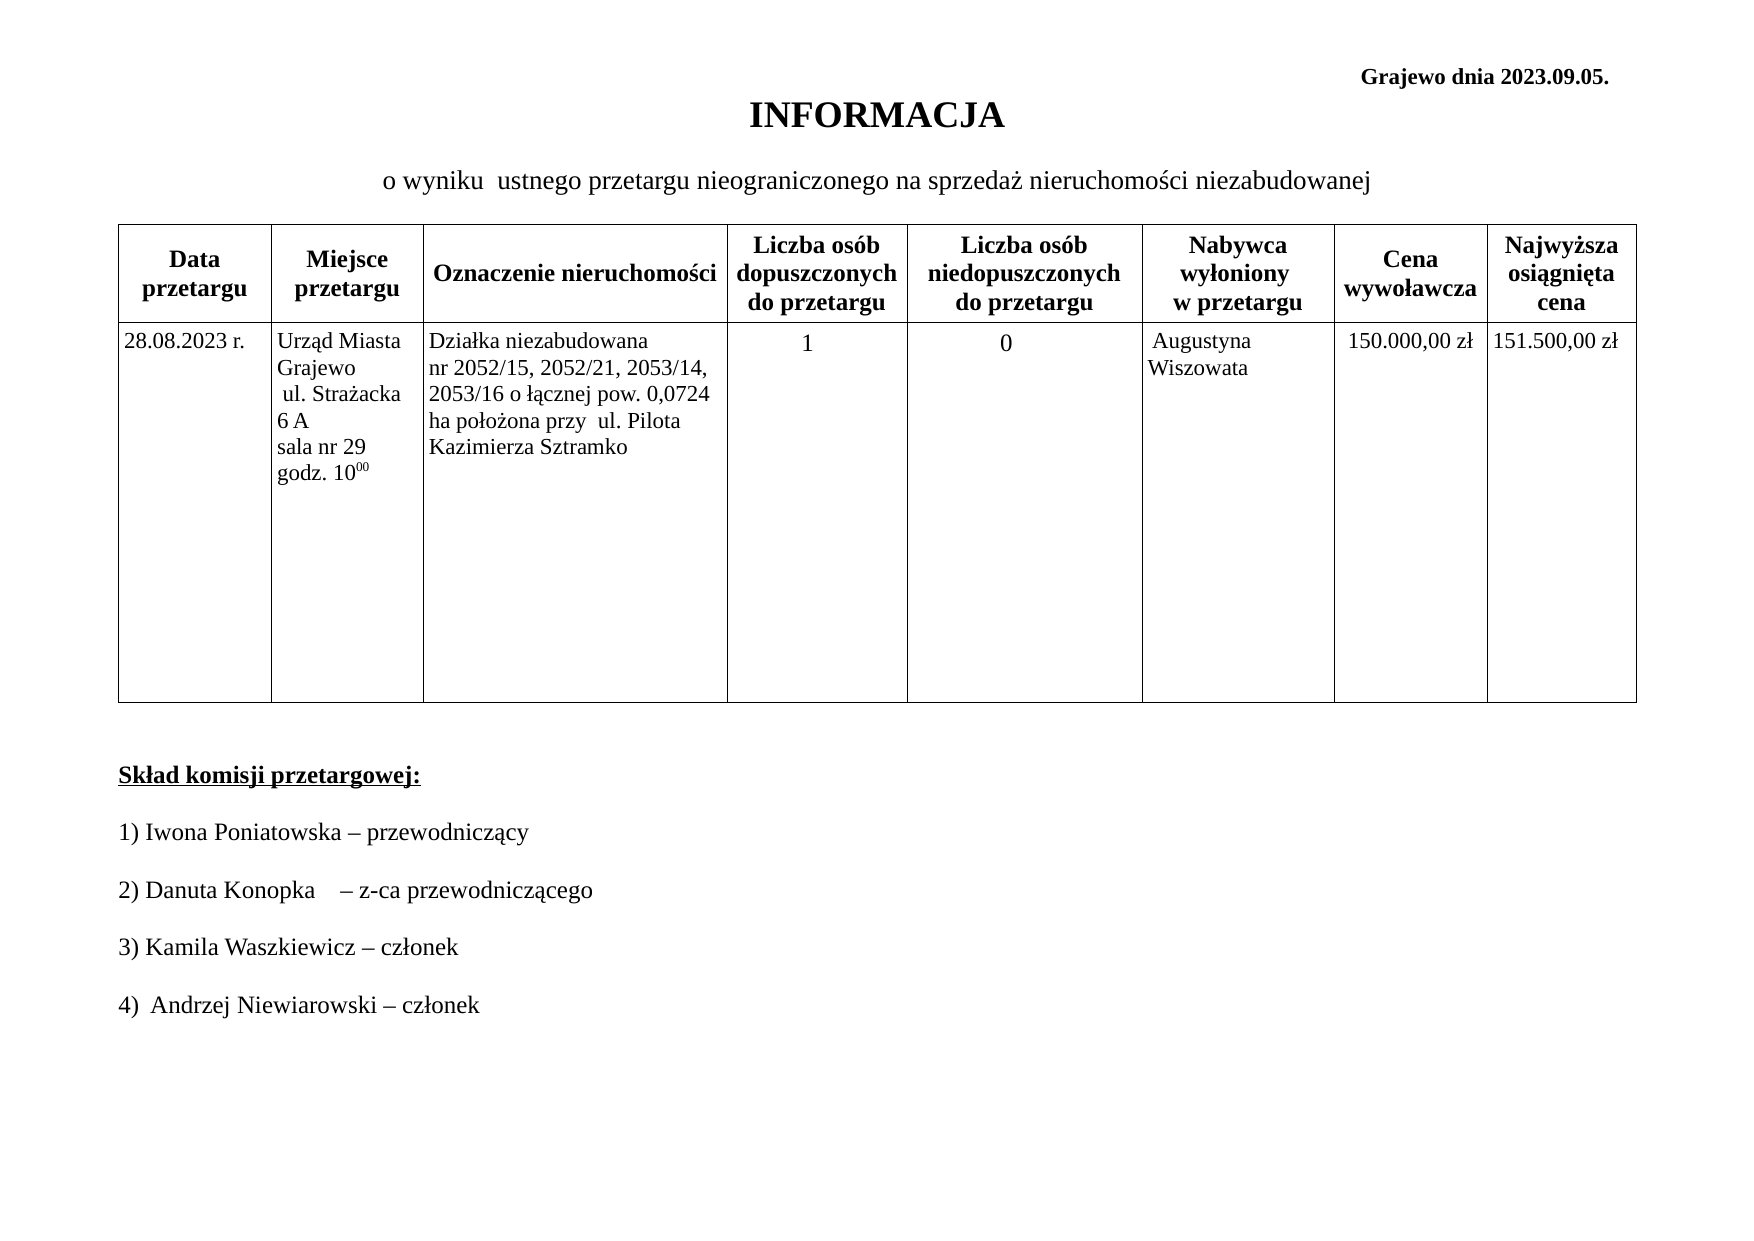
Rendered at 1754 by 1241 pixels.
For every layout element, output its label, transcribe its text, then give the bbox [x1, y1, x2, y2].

text INFORMACJA [118, 92, 1636, 135]
text 3) Kamila Waszkiewicz – członek [118, 932, 1636, 961]
table_header Data przetargu [119, 225, 271, 322]
table_cell 151.500,00 zł [1488, 323, 1636, 702]
table_header Najwyższa osiągnięta cena [1488, 225, 1636, 322]
text 4) Andrzej Niewiarowski – członek [118, 990, 1636, 1019]
text 2) Danuta Konopka – z-ca przewodniczącego [118, 875, 1636, 904]
text Grajewo dnia 2023.09.05. [118, 49, 1636, 92]
table_cell 0 [908, 323, 1142, 702]
text Skład komisji przetargowej: [118, 760, 1636, 789]
table_header Miejsce przetargu [272, 225, 423, 322]
text o wyniku ustnego przetargu nieograniczonego na sprzedaż nieruchomości niezabudowanej [118, 164, 1636, 195]
table_header Cena wywoławcza [1335, 225, 1487, 322]
text 1) Iwona Poniatowska – przewodniczący [118, 817, 1636, 846]
table_cell Działka niezabudowana nr 2052/15, 2052/21, 2053/14, 2053/16 o łącznej pow. 0,0724 ha położona przy ul. Pilota Kazimierza Sztramko [424, 323, 727, 702]
table_header Liczba osób niedopuszczonych do przetargu [908, 225, 1142, 322]
table_header Liczba osób dopuszczonych do przetargu [728, 225, 907, 322]
table_header Nabywca wyłoniony w przetargu [1143, 225, 1334, 322]
table_header Oznaczenie nieruchomości [424, 225, 727, 322]
table_cell 1 [728, 323, 907, 702]
table_cell Augustyna Wiszowata [1143, 323, 1334, 702]
table_cell 28.08.2023 r. [119, 323, 271, 702]
table_cell Urząd Miasta Grajewo ul. Strażacka 6 A sala nr 29 godz. 1000 [272, 323, 423, 702]
table_cell 150.000,00 zł [1335, 323, 1487, 702]
